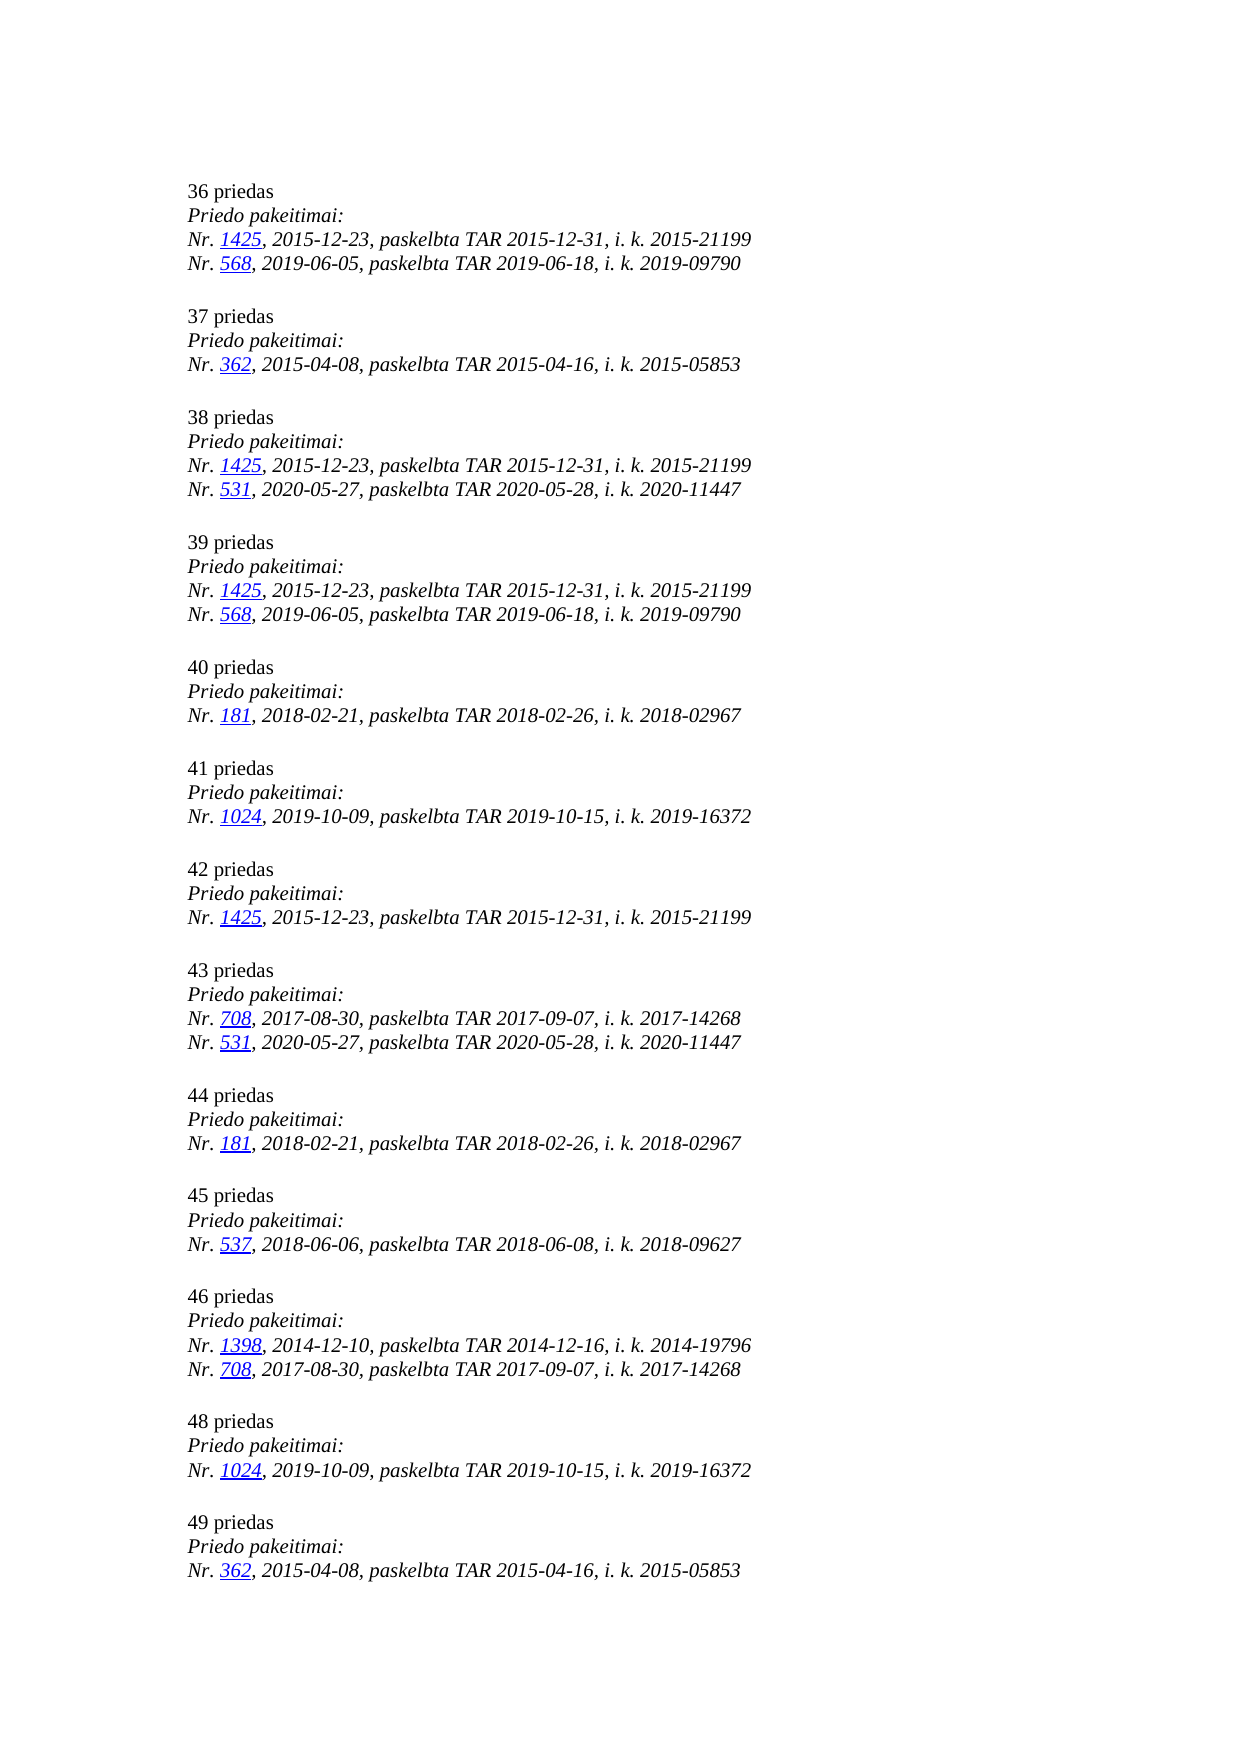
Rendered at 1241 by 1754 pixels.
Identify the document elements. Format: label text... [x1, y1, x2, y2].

text Priedo pakeitimai: [187, 554, 1053, 578]
text Priedo pakeitimai: [187, 982, 1053, 1006]
text Nr. 1425, 2015-12-23, paskelbta TAR 2015-12-31, i. k. 2015-21199 [187, 578, 1053, 602]
text 43 priedas [187, 957, 1053, 982]
text 45 priedas [187, 1183, 1053, 1207]
text Priedo pakeitimai: [187, 780, 1053, 804]
text Priedo pakeitimai: [187, 881, 1053, 905]
text Priedo pakeitimai: [187, 1534, 1053, 1558]
text 40 priedas [187, 655, 1053, 679]
text Priedo pakeitimai: [187, 203, 1053, 227]
text Nr. 181, 2018-02-21, paskelbta TAR 2018-02-26, i. k. 2018-02967 [187, 1131, 1053, 1155]
text Nr. 708, 2017-08-30, paskelbta TAR 2017-09-07, i. k. 2017-14268 [187, 1357, 1053, 1381]
text Nr. 362, 2015-04-08, paskelbta TAR 2015-04-16, i. k. 2015-05853 [187, 352, 1053, 376]
text Priedo pakeitimai: [187, 429, 1053, 453]
text Nr. 537, 2018-06-06, paskelbta TAR 2018-06-08, i. k. 2018-09627 [187, 1232, 1053, 1256]
text Nr. 362, 2015-04-08, paskelbta TAR 2015-04-16, i. k. 2015-05853 [187, 1558, 1053, 1582]
text Priedo pakeitimai: [187, 1433, 1053, 1457]
text Nr. 568, 2019-06-05, paskelbta TAR 2019-06-18, i. k. 2019-09790 [187, 602, 1053, 626]
text 48 priedas [187, 1409, 1053, 1433]
text Nr. 181, 2018-02-21, paskelbta TAR 2018-02-26, i. k. 2018-02967 [187, 703, 1053, 727]
text 38 priedas [187, 405, 1053, 429]
text Nr. 1398, 2014-12-10, paskelbta TAR 2014-12-16, i. k. 2014-19796 [187, 1332, 1053, 1357]
text Priedo pakeitimai: [187, 1107, 1053, 1131]
text 44 priedas [187, 1082, 1053, 1107]
text Priedo pakeitimai: [187, 328, 1053, 352]
text Nr. 568, 2019-06-05, paskelbta TAR 2019-06-18, i. k. 2019-09790 [187, 251, 1053, 275]
text Priedo pakeitimai: [187, 679, 1053, 703]
text Nr. 531, 2020-05-27, paskelbta TAR 2020-05-28, i. k. 2020-11447 [187, 1030, 1053, 1054]
text 36 priedas [187, 179, 1053, 203]
text Nr. 1425, 2015-12-23, paskelbta TAR 2015-12-31, i. k. 2015-21199 [187, 905, 1053, 929]
text Nr. 531, 2020-05-27, paskelbta TAR 2020-05-28, i. k. 2020-11447 [187, 477, 1053, 501]
text Nr. 1024, 2019-10-09, paskelbta TAR 2019-10-15, i. k. 2019-16372 [187, 804, 1053, 828]
text 49 priedas [187, 1510, 1053, 1534]
text 37 priedas [187, 304, 1053, 328]
text 46 priedas [187, 1284, 1053, 1308]
text 41 priedas [187, 756, 1053, 780]
text Nr. 1425, 2015-12-23, paskelbta TAR 2015-12-31, i. k. 2015-21199 [187, 453, 1053, 477]
text 39 priedas [187, 530, 1053, 554]
text Nr. 708, 2017-08-30, paskelbta TAR 2017-09-07, i. k. 2017-14268 [187, 1006, 1053, 1030]
text Priedo pakeitimai: [187, 1308, 1053, 1332]
text Nr. 1425, 2015-12-23, paskelbta TAR 2015-12-31, i. k. 2015-21199 [187, 227, 1053, 251]
text 42 priedas [187, 857, 1053, 881]
text Nr. 1024, 2019-10-09, paskelbta TAR 2019-10-15, i. k. 2019-16372 [187, 1457, 1053, 1482]
text Priedo pakeitimai: [187, 1207, 1053, 1232]
